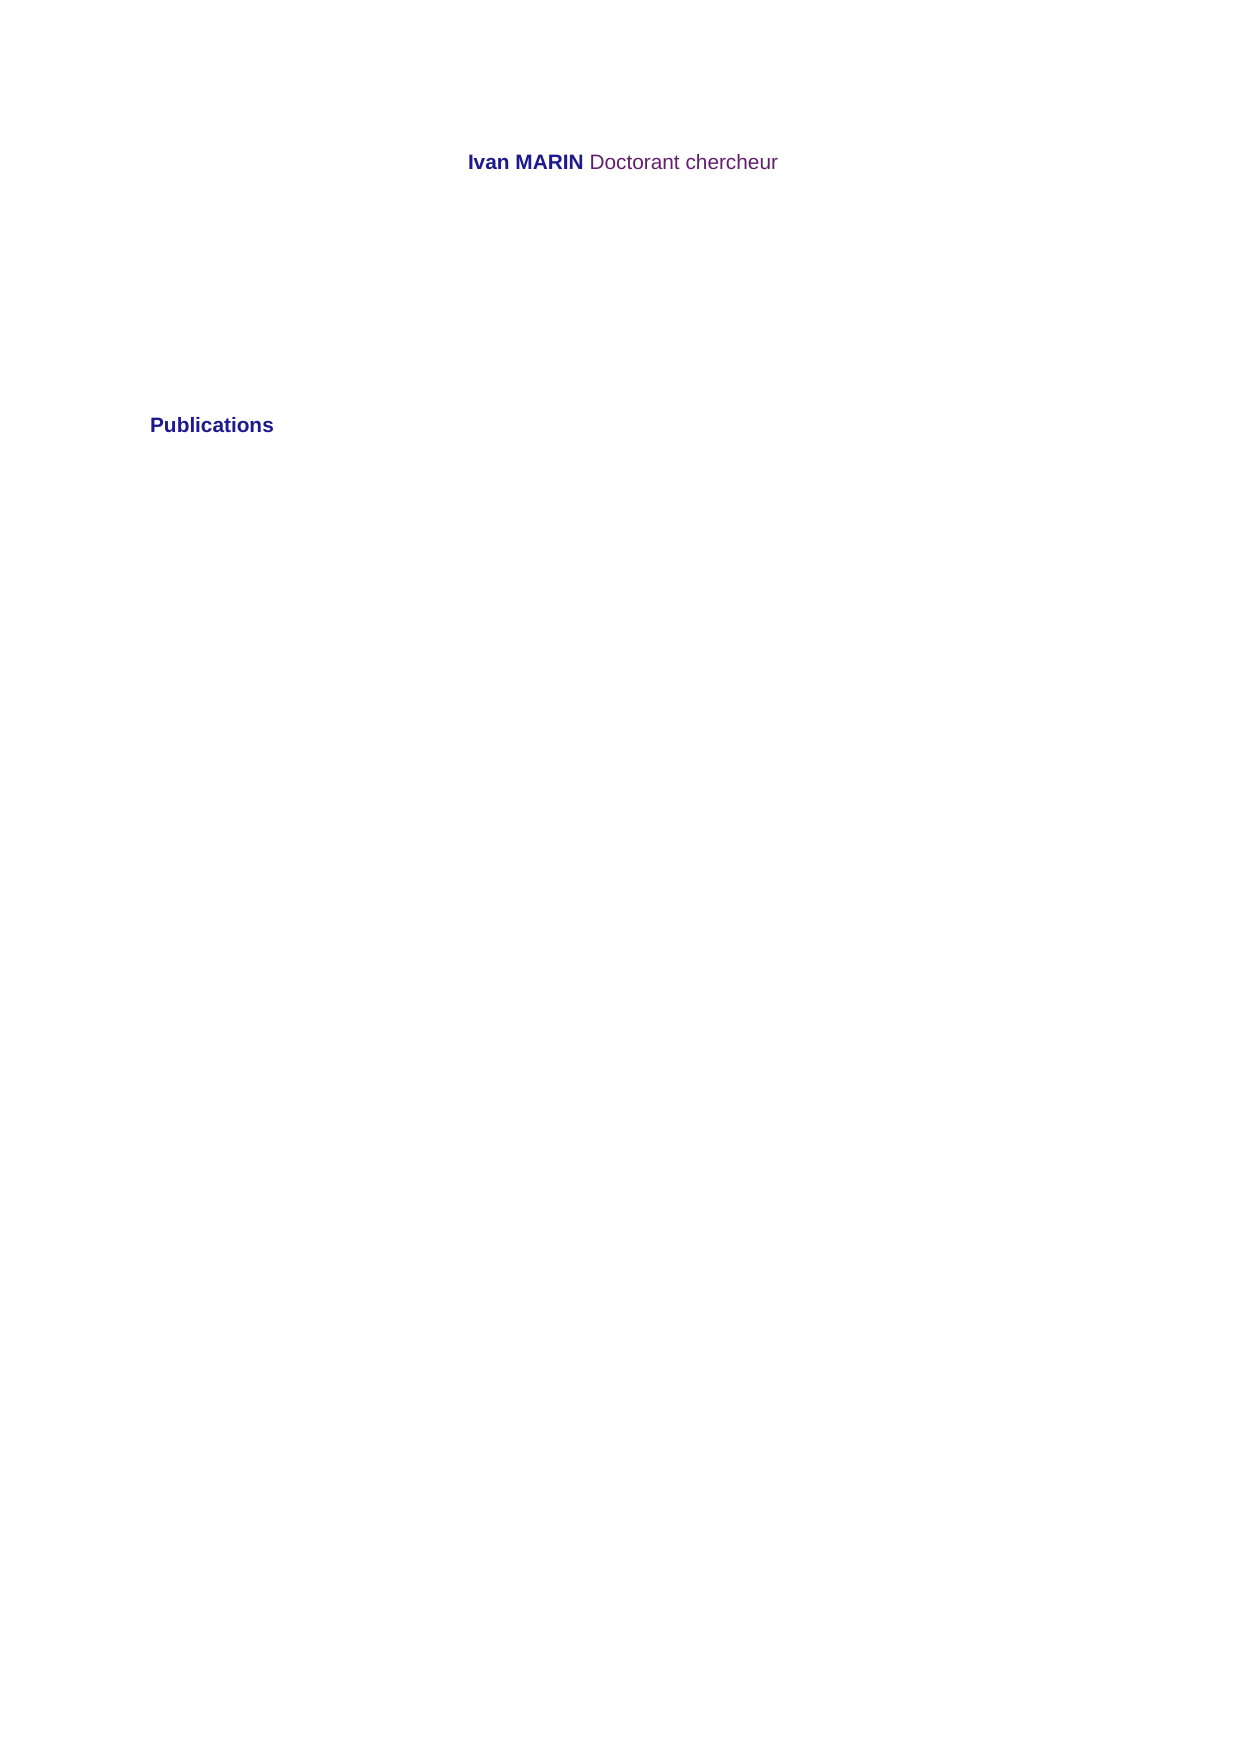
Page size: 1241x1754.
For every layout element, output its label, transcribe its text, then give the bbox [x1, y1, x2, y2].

subtitle Ivan MARIN Doctorant chercheur [150, 150, 1090, 174]
subtitle Publications [150, 412, 1090, 436]
